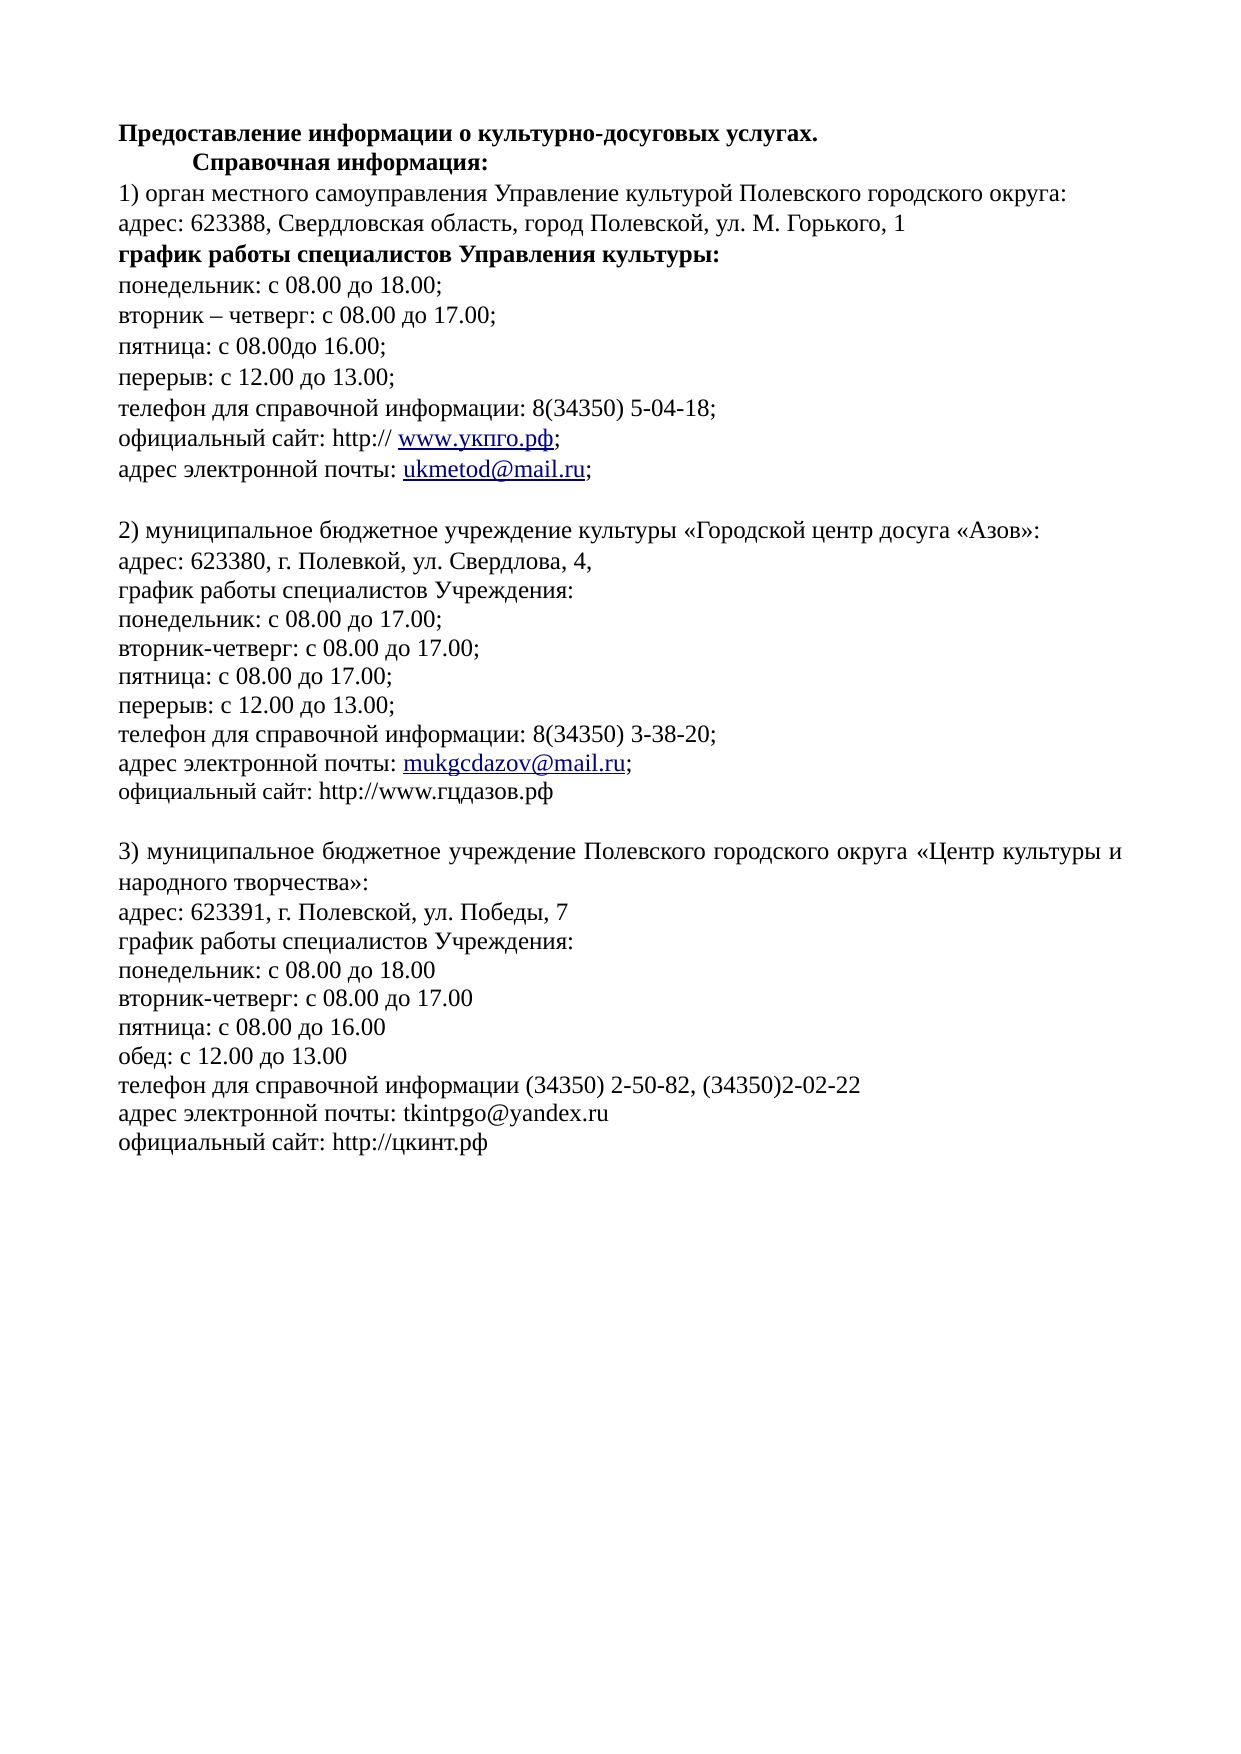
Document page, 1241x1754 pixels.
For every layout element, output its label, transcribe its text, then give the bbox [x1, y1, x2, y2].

text вторник-четверг: с 08.00 до 17.00 [118, 983, 1122, 1012]
text телефон для справочной информации: 8(34350) 3-38-20; [118, 719, 1122, 748]
text официальный сайт: http:// www.укпго.рф; [118, 423, 1122, 452]
text адрес электронной почты: tkintpgo@yandex.ru [118, 1098, 1122, 1127]
text график работы специалистов Учреждения: [118, 575, 1122, 604]
text Предоставление информации о культурно-досуговых услугах. [118, 118, 1122, 147]
text график работы специалистов Учреждения: [118, 926, 1122, 955]
text адрес электронной почты: ukmetod@mail.ru; [118, 454, 1122, 483]
text пятница: с 08.00 до 17.00; [118, 661, 1122, 690]
text понедельник: с 08.00 до 18.00 [118, 955, 1122, 983]
text адрес: 623391, г. Полевской, ул. Победы, 7 [118, 897, 1122, 926]
text телефон для справочной информации: 8(34350) 5-04-18; [118, 393, 1122, 421]
text официальный сайт: http://цкинт.рф [118, 1127, 1122, 1156]
text вторник – четверг: с 08.00 до 17.00; [118, 301, 1122, 329]
text обед: с 12.00 до 13.00 [118, 1041, 1122, 1070]
text Справочная информация: [118, 147, 1122, 176]
text официальный сайт: http://www.гцдазов.рф [118, 776, 1122, 805]
text пятница: с 08.00до 16.00; [118, 331, 1122, 360]
text вторник-четверг: с 08.00 до 17.00; [118, 633, 1122, 661]
subtitle адрес: 623388, Свердловская область, город Полевской, ул. М. Горького, 1 [118, 208, 1122, 237]
text 2) муниципальное бюджетное учреждение культуры «Городской центр досуга «Азов»: [118, 516, 1122, 544]
text понедельник: с 08.00 до 17.00; [118, 604, 1122, 633]
text пятница: с 08.00 до 16.00 [118, 1012, 1122, 1041]
text перерыв: с 12.00 до 13.00; [118, 362, 1122, 391]
text телефон для справочной информации (34350) 2-50-82, (34350)2-02-22 [118, 1070, 1122, 1098]
subtitle график работы специалистов Управления культуры: [118, 239, 1122, 268]
text адрес электронной почты: mukgcdazov@mail.ru; [118, 748, 1122, 776]
text 3) муниципальное бюджетное учреждение Полевского городского округа «Центр культуры и народного творчества»: [118, 836, 1122, 895]
text перерыв: с 12.00 до 13.00; [118, 690, 1122, 719]
text понедельник: с 08.00 до 18.00; [118, 270, 1122, 298]
text адрес: 623380, г. Полевкой, ул. Свердлова, 4, [118, 546, 1122, 575]
subtitle 1) орган местного самоуправления Управление культурой Полевского городского округа: [118, 178, 1122, 206]
